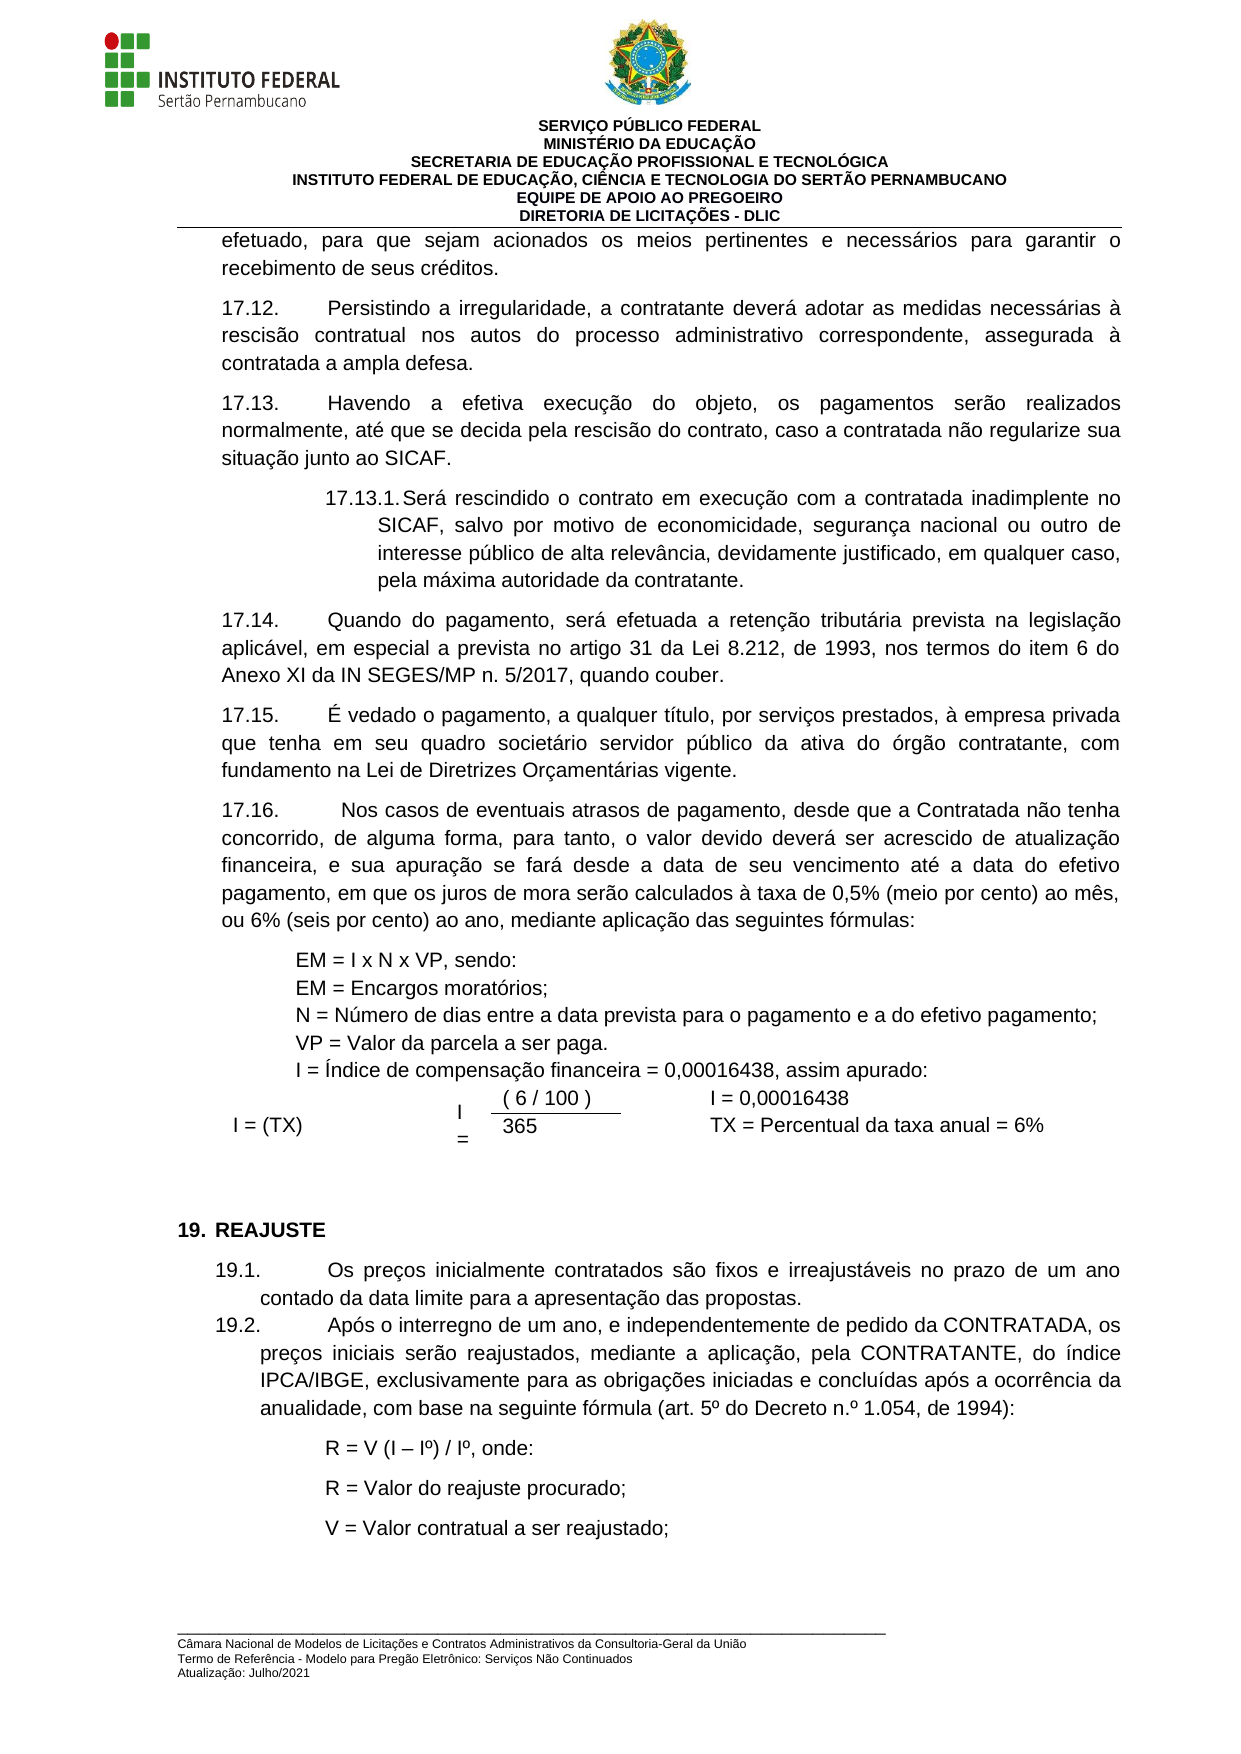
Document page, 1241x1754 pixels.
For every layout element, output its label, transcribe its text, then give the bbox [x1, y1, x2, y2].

list Havendo a efetiva execução do objeto, os pagamentos serão realizados normalmente, até que se decida pela rescisão do contrato, caso a contratada não regularize sua situação junto ao SICAF. [221, 391, 1122, 470]
text EM = I x N x VP, sendo: [222, 948, 1122, 972]
picture [104, 32, 340, 107]
picture [604, 19, 692, 105]
list efetuado, para que sejam acionados os meios pertinentes e necessários para garantir o recebimento de seus créditos. [221, 228, 1122, 280]
list Quando do pagamento, será efetuada a retenção tributária prevista na legislação aplicável, em especial a prevista no artigo 31 da Lei 8.212, de 1993, nos termos do item 6 do Anexo XI da IN SEGES/MP n. 5/2017, quando couber. [221, 608, 1122, 687]
table_header I = 0,00016438 TX = Percentual da taxa anual = 6% [621, 1086, 1122, 1168]
list Será rescindido o contrato em execução com a contratada inadimplente no SICAF, salvo por motivo de economicidade, segurança nacional ou outro de interesse público de alta relevância, devidamente justificado, em qualquer caso, pela máxima autoridade da contratante. [325, 486, 1122, 592]
list Os preços inicialmente contratados são fixos e irreajustáveis no prazo de um ano contado da data limite para a apresentação das propostas. [215, 1258, 1122, 1310]
list Após o interregno de um ano, e independentemente de pedido da CONTRATADA, os preços iniciais serão reajustados, mediante a aplicação, pela CONTRATANTE, do índice IPCA/IBGE, exclusivamente para as obrigações iniciadas e concluídas após a ocorrência da anualidade, com base na seguinte fórmula (art. 5º do Decreto n.º 1.054, de 1994): [215, 1313, 1122, 1420]
list REAJUSTE [177, 1218, 1122, 1242]
text R = Valor do reajuste procurado; [325, 1476, 1122, 1500]
table_header ( 6 / 100 ) [491, 1086, 621, 1113]
text I = Índice de compensação financeira = 0,00016438, assim apurado: [177, 1058, 1122, 1082]
text VP = Valor da parcela a ser paga. [177, 1031, 1122, 1055]
text V = Valor contratual a ser reajustado; [325, 1516, 1122, 1540]
table_header I = (TX) [221, 1086, 445, 1168]
table_cell 365 [491, 1114, 621, 1168]
list É vedado o pagamento, a qualquer título, por serviços prestados, à empresa privada que tenha em seu quadro societário servidor público da ativa do órgão contratante, com fundamento na Lei de Diretrizes Orçamentárias vigente. [221, 703, 1122, 782]
text R = V (I – Iº) / Iº, onde: [325, 1436, 1122, 1460]
text N = Número de dias entre a data prevista para o pagamento e a do efetivo pagamento; [177, 1003, 1122, 1027]
text EM = Encargos moratórios; [177, 976, 1122, 1000]
list Nos casos de eventuais atrasos de pagamento, desde que a Contratada não tenha concorrido, de alguma forma, para tanto, o valor devido deverá ser acrescido de atualização financeira, e sua apuração se fará desde a data de seu vencimento até a data do efetivo pagamento, em que os juros de mora serão calculados à taxa de 0,5% (meio por cento) ao mês, ou 6% (seis por cento) ao ano, mediante aplicação das seguintes fórmulas: [221, 798, 1122, 932]
list Persistindo a irregularidade, a contratante deverá adotar as medidas necessárias à rescisão contratual nos autos do processo administrativo correspondente, assegurada à contratada a ampla defesa. [221, 296, 1122, 375]
table_header I = [445, 1086, 491, 1168]
